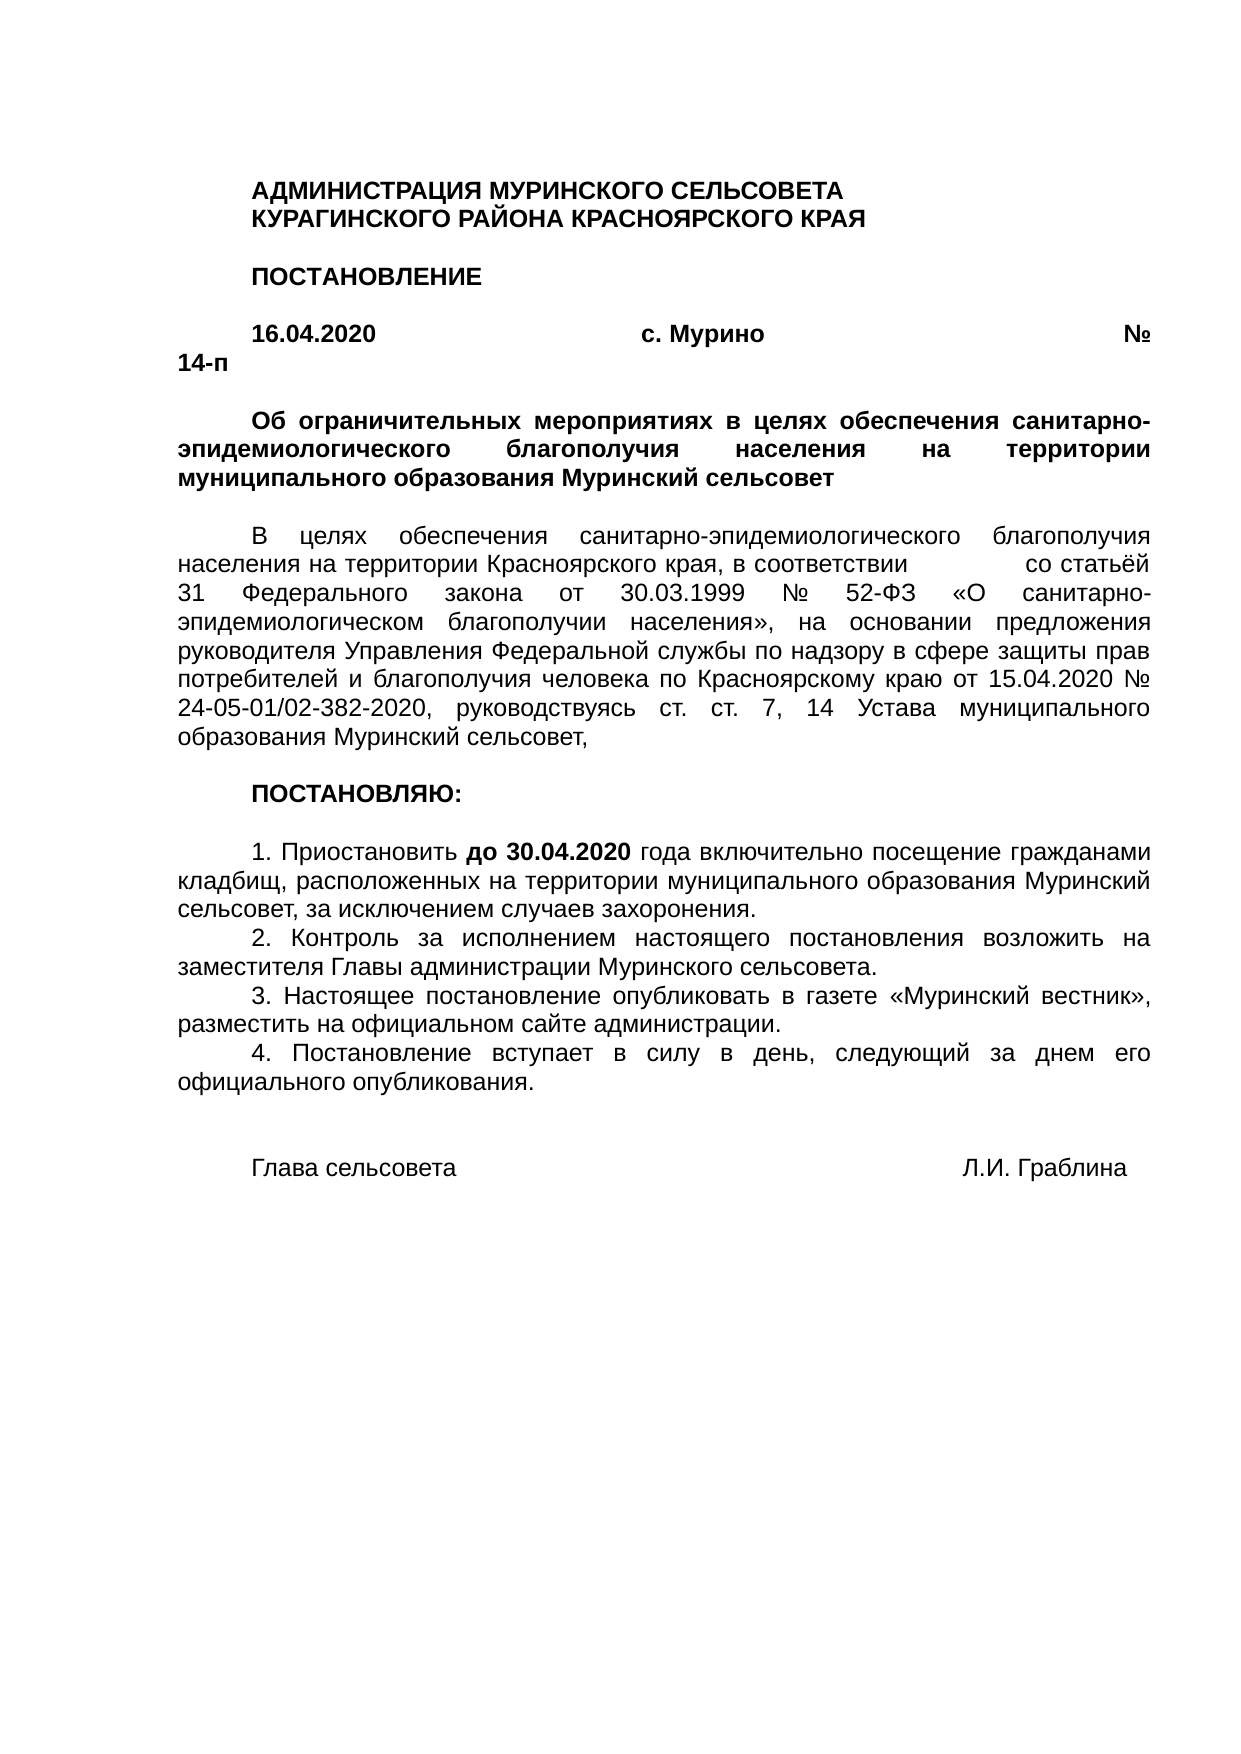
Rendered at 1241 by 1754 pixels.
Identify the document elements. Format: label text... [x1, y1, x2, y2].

text 1. Приостановить до 30.04.2020 года включительно посещение гражданами кладбищ, расположенных на территории муниципального образования Муринский сельсовет, за исключением случаев захоронения. [177, 837, 1152, 923]
subtitle ПОСТАНОВЛЕНИЕ [177, 262, 1152, 291]
text ПОСТАНОВЛЯЮ: [177, 779, 1152, 808]
text В целях обеспечения санитарно-эпидемиологического благополучия населения на территории Красноярского края, в соответствии со статьёй 31 Федерального закона от 30.03.1999 № 52-ФЗ «О санитарно-эпидемиологическом благополучии населения», на основании предложения руководителя Управления Федеральной службы по надзору в сфере защиты прав потребителей и благополучия человека по Красноярскому краю от 15.04.2020 № 24-05-01/02-382-2020, руководствуясь ст. ст. 7, 14 Устава муниципального образования Муринский сельсовет, [177, 521, 1152, 751]
text КУРАГИНСКОГО РАЙОНА КРАСНОЯРСКОГО КРАЯ [177, 204, 1152, 233]
text Глава сельсовета Л.И. Граблина [177, 1153, 1152, 1182]
text АДМИНИСТРАЦИЯ МУРИНСКОГО СЕЛЬСОВЕТА [177, 176, 1152, 204]
subtitle 16.04.2020 с. Мурино № 14-п [177, 319, 1152, 377]
text 3. Настоящее постановление опубликовать в газете «Муринский вестник», разместить на официальном сайте администрации. [177, 981, 1152, 1038]
text 4. Постановление вступает в силу в день, следующий за днем его официального опубликования. [177, 1038, 1152, 1096]
text Об ограничительных мероприятиях в целях обеспечения санитарно-эпидемиологического благополучия населения на территории муниципального образования Муринский сельсовет [177, 406, 1152, 492]
text 2. Контроль за исполнением настоящего постановления возложить на заместителя Главы администрации Муринского сельсовета. [177, 923, 1152, 981]
